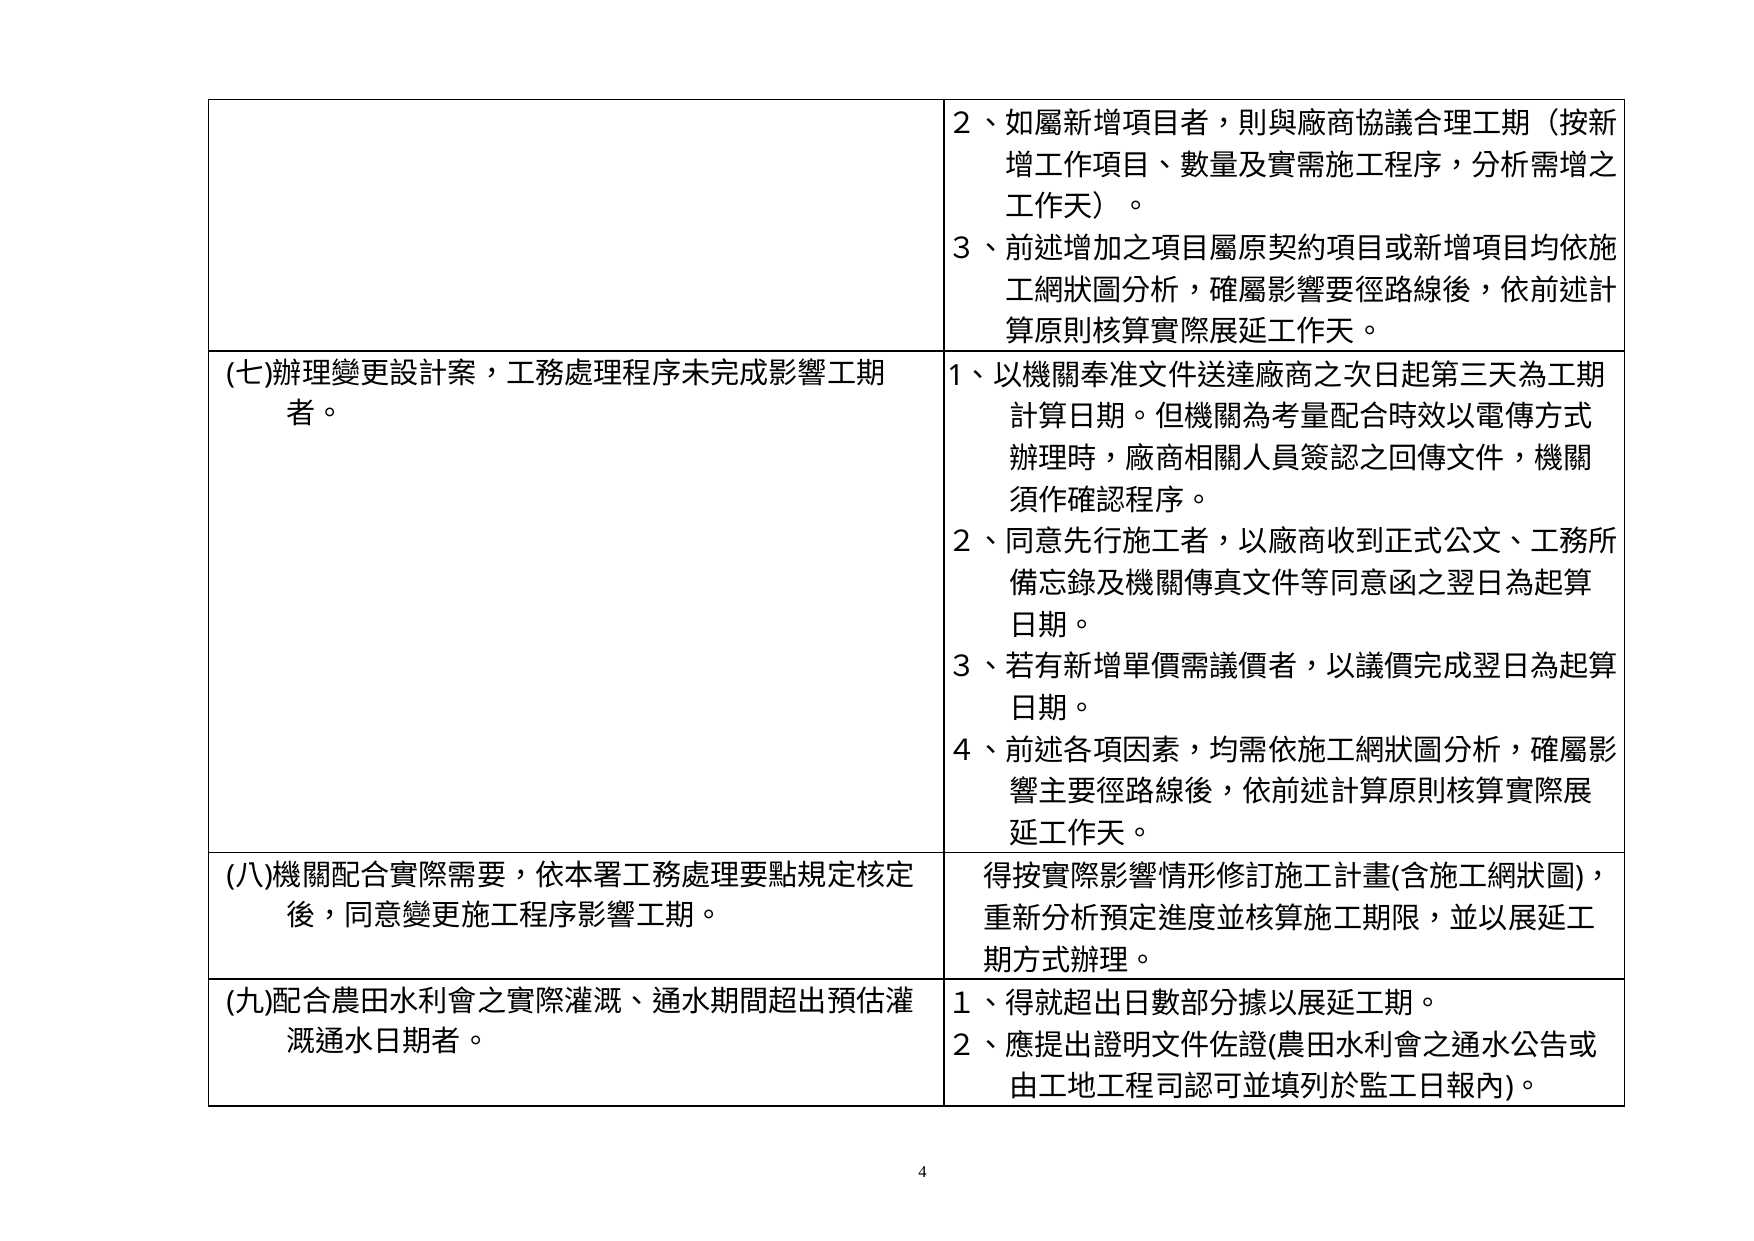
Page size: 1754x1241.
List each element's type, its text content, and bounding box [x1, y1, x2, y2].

table_cell (七)辦理變更設計案，工務處理程序未完成影響工期者。 [209, 352, 943, 852]
table_cell (九)配合農田水利會之實際灌溉、通水期間超出預估灌溉通水日期者。 [209, 980, 943, 1105]
table_cell 1、以機關奉准文件送達廠商之次日起第三天為工期計算日期。但機關為考量配合時效以電傳方式辦理時，廠商相關人員簽認之回傳文件，機關須作確認程序。 ２、同意先行施工者，以廠商收到正式公文、工務所備忘錄及機關傳真文件等同意函之翌日為起算日期。 ３、若有新增單價需議價者，以議價完成翌日為起算日期。 ４、前述各項因素，均需依施工網狀圖分析，確屬影響主要徑路線後，依前述計算原則核算實際展延工作天。 [945, 352, 1624, 852]
table_cell (八)機關配合實際需要，依本署工務處理要點規定核定後，同意變更施工程序影響工期。 [209, 853, 943, 978]
table_cell 得按實際影響情形修訂施工計畫(含施工網狀圖)，重新分析預定進度並核算施工期限，並以展延工期方式辦理。 [945, 853, 1624, 978]
table_cell １、得就超出日數部分據以展延工期。 ２、應提出證明文件佐證(農田水利會之通水公告或由工地工程司認可並填列於監工日報內)。 [945, 980, 1624, 1105]
table_cell [209, 100, 943, 350]
table_cell ２、如屬新增項目者，則與廠商協議合理工期（按新增工作項目、數量及實需施工程序，分析需增之工作天）。 ３、前述增加之項目屬原契約項目或新增項目均依施工網狀圖分析，確屬影響要徑路線後，依前述計算原則核算實際展延工作天。 [945, 100, 1624, 350]
